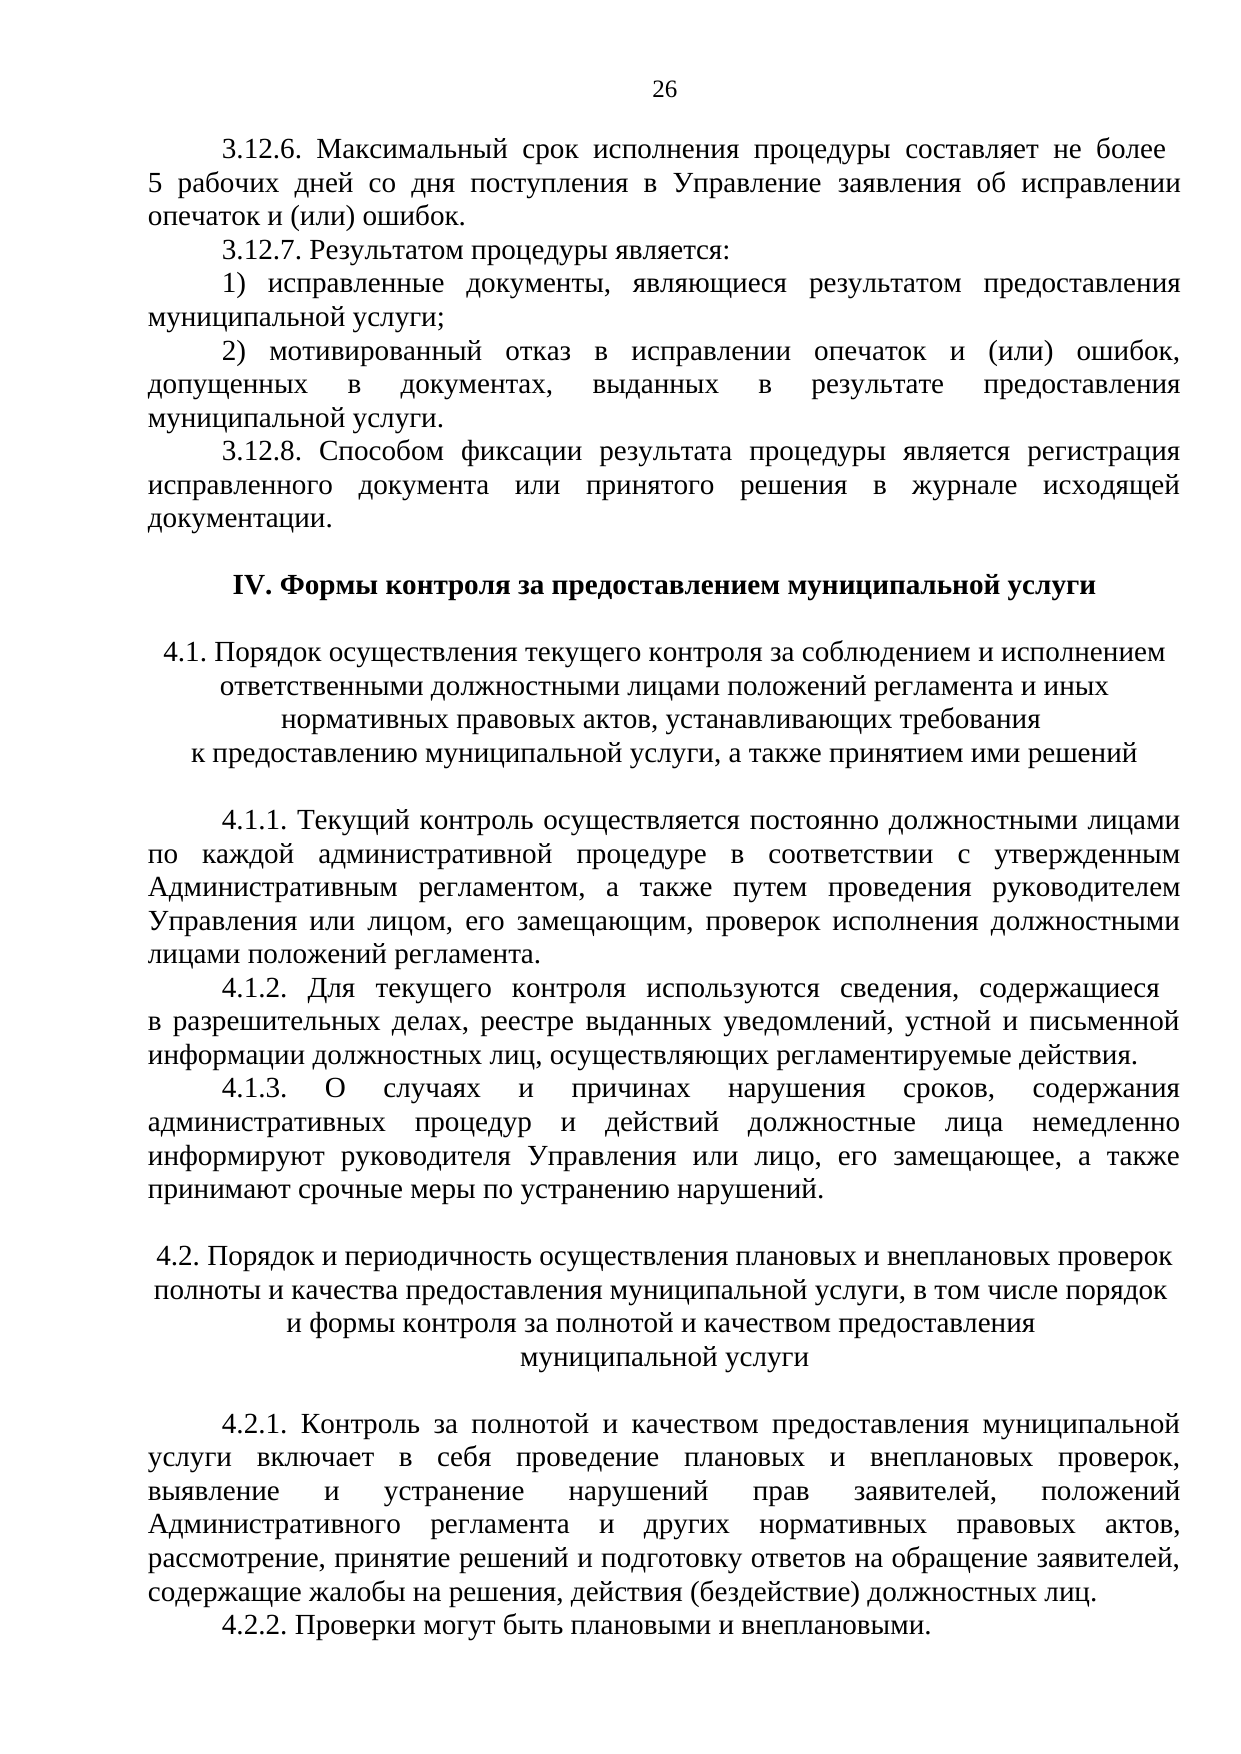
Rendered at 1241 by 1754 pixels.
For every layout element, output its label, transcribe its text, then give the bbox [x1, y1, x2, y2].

text 4.2. Порядок и периодичность осуществления плановых и внеплановых проверок полноты и качества предоставления муниципальной услуги, в том числе порядок и формы контроля за полнотой и качеством предоставления муниципальной услуги [148, 1238, 1181, 1372]
text 4.1.3. О случаях и причинах нарушения сроков, содержания административных процедур и действий должностные лица немедленно информируют руководителя Управления или лицо, его замещающее, а также принимают срочные меры по устранению нарушений. [148, 1071, 1181, 1205]
text 1) исправленные документы, являющиеся результатом предоставления муниципальной услуги; [148, 266, 1181, 333]
text 4.1.1. Текущий контроль осуществляется постоянно должностными лицами по каждой административной процедуре в соответствии с утвержденным Административным регламентом, а также путем проведения руководителем Управления или лицом, его замещающим, проверок исполнения должностными лицами положений регламента. [148, 802, 1181, 970]
text 3.12.6. Максимальный срок исполнения процедуры составляет не более 5 рабочих дней со дня поступления в Управление заявления об исправлении опечаток и (или) ошибок. [148, 131, 1181, 232]
text 4.1.2. Для текущего контроля используются сведения, содержащиеся в разрешительных делах, реестре выданных уведомлений, устной и письменной информации должностных лиц, осуществляющих регламентируемые действия. [148, 970, 1181, 1071]
text 4.2.1. Контроль за полнотой и качеством предоставления муниципальной услуги включает в себя проведение плановых и внеплановых проверок, выявление и устранение нарушений прав заявителей, положений Административного регламента и других нормативных правовых актов, рассмотрение, принятие решений и подготовку ответов на обращение заявителей, содержащие жалобы на решения, действия (бездействие) должностных лиц. [148, 1406, 1181, 1607]
text 4.1. Порядок осуществления текущего контроля за соблюдением и исполнением ответственными должностными лицами положений регламента и иных нормативных правовых актов, устанавливающих требования к предоставлению муниципальной услуги, а также принятием ими решений [148, 634, 1181, 769]
text 4.2.2. Проверки могут быть плановыми и внеплановыми. [148, 1607, 1181, 1641]
text 2) мотивированный отказ в исправлении опечаток и (или) ошибок, допущенных в документах, выданных в результате предоставления муниципальной услуги. [148, 333, 1181, 433]
text IV. Формы контроля за предоставлением муниципальной услуги [148, 567, 1181, 601]
text 3.12.7. Результатом процедуры является: [148, 232, 1181, 266]
text 3.12.8. Способом фиксации результата процедуры является регистрация исправленного документа или принятого решения в журнале исходящей документации. [148, 433, 1181, 534]
